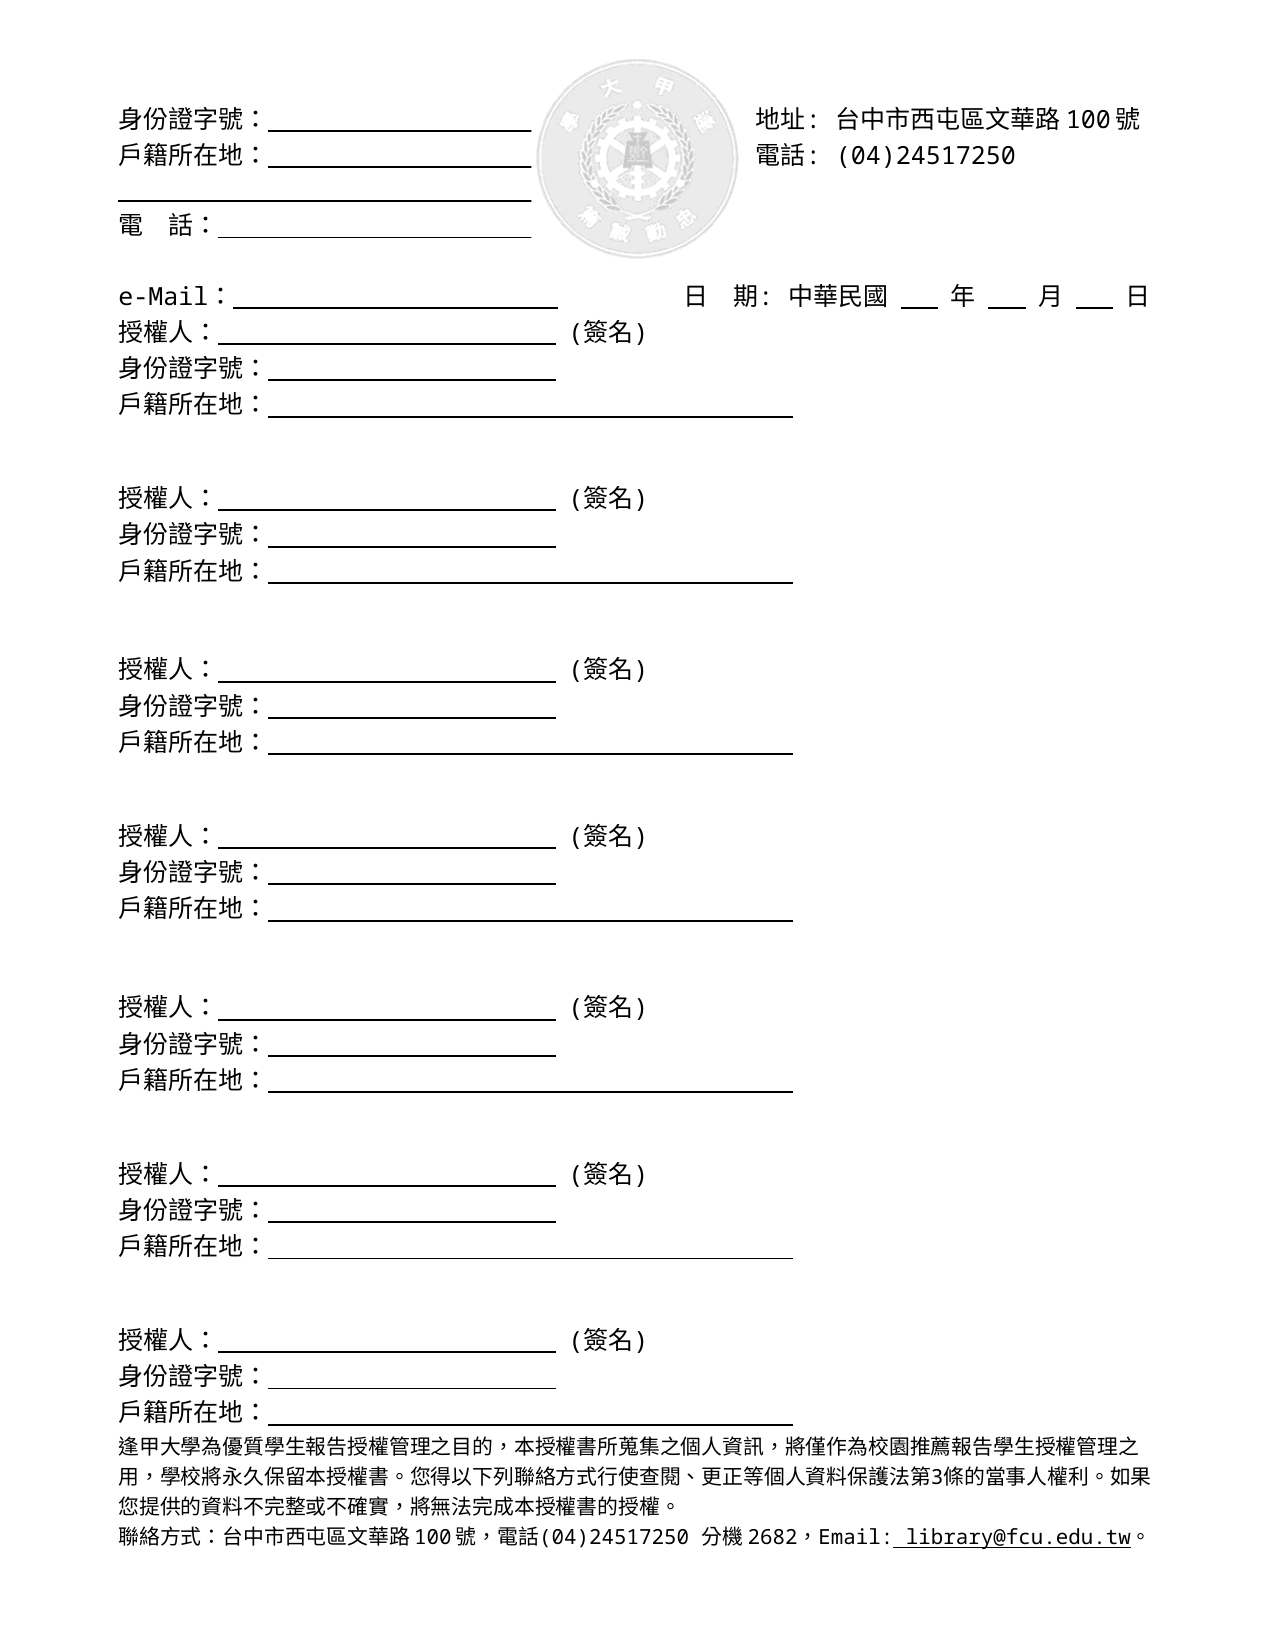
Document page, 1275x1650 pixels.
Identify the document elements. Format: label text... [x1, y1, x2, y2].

text 戶籍所在地： [118, 1060, 1157, 1154]
text 戶籍所在地： [118, 722, 1157, 816]
text 戶籍所在地： [118, 889, 1157, 988]
text 授權人： (簽名) 身份證字號： [118, 988, 1157, 1060]
text 授權人： (簽名) 身份證字號： [118, 816, 1157, 889]
text 授權人： (簽名) 身份證字號： [118, 1154, 1157, 1227]
text 戶籍所在地： [118, 1393, 1157, 1429]
text 授權人： (簽名) 身份證字號： [118, 650, 1157, 722]
text 戶籍所在地： [118, 385, 1157, 478]
text 授權人： (簽名) 身份證字號： [118, 1320, 1157, 1393]
text 戶籍所在地： [118, 1227, 1157, 1320]
text 電 話： e-Mail： 日 期: 中華民國 年 月 日 [118, 206, 1157, 312]
text 授權人： (簽名) 被授權人: 財團法人私立逢甲大學 身份證字號： 地址: 台中市西屯區文華路100號 戶籍所在地： 電話: (04)24517250 [118, 202, 531, 206]
text 授權人： (簽名) 身份證字號： [118, 312, 1157, 385]
text 授權人： (簽名) 被授權人: 財團法人私立逢甲大學 身份證字號： 地址: 台中市西屯區文華路100號 戶籍所在地： 電話: (04)24517250 [744, 99, 1157, 206]
text 授權人： (簽名) 被授權人: 財團法人私立逢甲大學 身份證字號： 地址: 台中市西屯區文華路100號 戶籍所在地： 電話: (04)24517250 [118, 99, 531, 200]
text 授權人： (簽名) 身份證字號： [118, 478, 1157, 551]
text 戶籍所在地： [118, 551, 1157, 650]
